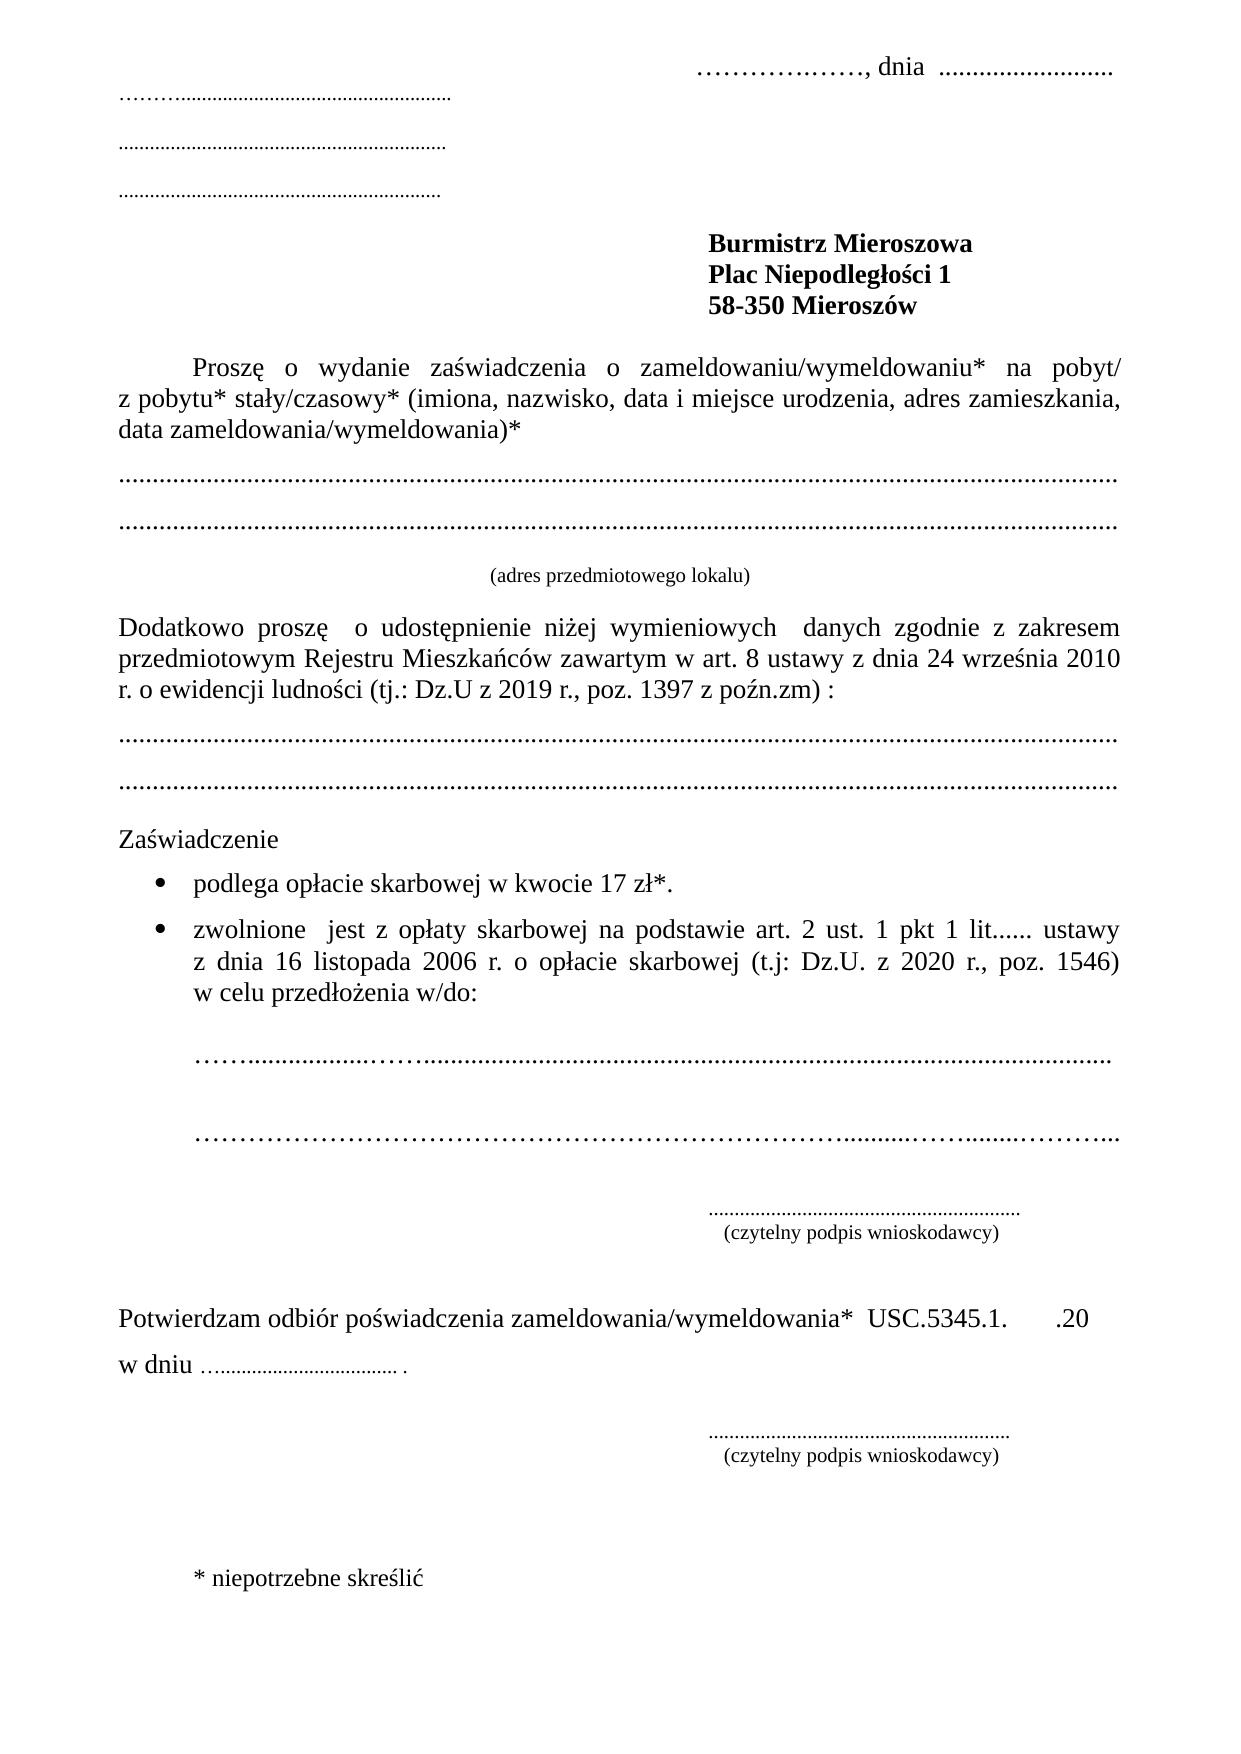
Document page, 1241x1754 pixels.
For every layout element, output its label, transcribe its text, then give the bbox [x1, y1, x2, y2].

text Potwierdzam odbiór poświadczenia zameldowania/wymeldowania* USC.5345.1. .20 [118, 1302, 1122, 1333]
text Dodatkowo proszę o udostępnienie niżej wymieniowych danych zgodnie z zakresem przedmiotowym Rejestru Mieszkańców zawartym w art. 8 ustawy z dnia 24 września 2010 r. o ewidencji ludności (tj.: Dz.U z 2019 r., poz. 1397 z poźn.zm) : [118, 611, 1122, 705]
text ……….................................................... [118, 81, 1122, 105]
text Zaświadczenie [118, 823, 1122, 854]
text w dniu ….................................. . [118, 1349, 1122, 1380]
text ............................................................... [118, 130, 1122, 154]
list podlega opłacie skarbowej w kwocie 17 zł*. [156, 867, 1122, 898]
text Burmistrz Mieroszowa [634, 227, 1122, 258]
text ............................................................ [708, 1196, 1122, 1220]
text (czytelny podpis wnioskodawcy) [634, 1220, 1122, 1244]
text ........................................................................................................................................................................................................................................................................................................ [118, 457, 1122, 535]
text Proszę o wydanie zaświadczenia o zameldowaniu/wymeldowaniu* na pobyt/ z pobytu* stały/czasowy* (imiona, nazwisko, data i miejsce urodzenia, adres zamieszkania, data zameldowania/wymeldowania)* [118, 351, 1122, 445]
list ……..................……...................................................................................................... [156, 1038, 1122, 1069]
list * niepotrzebne skreślić [156, 1563, 1122, 1592]
text ………….……, dnia .......................... [634, 50, 1122, 81]
text .......................................................... [708, 1419, 1122, 1443]
text .............................................................. [118, 178, 1122, 202]
text ………………………………………………………………..........……........………... [193, 1116, 1122, 1147]
text (adres przedmiotowego lokalu) [118, 563, 1122, 587]
text 58-350 Mieroszów [634, 289, 1122, 320]
text (czytelny podpis wnioskodawcy) [634, 1443, 1122, 1467]
text Plac Niepodległości 1 [634, 258, 1122, 289]
list zwolnione jest z opłaty skarbowej na podstawie art. 2 ust. 1 pkt 1 lit...... ustawy z dnia 16 listopada 2006 r. o opłacie skarbowej (t.j: Dz.U. z 2020 r., poz. 1546) w celu przedłożenia w/do: [156, 913, 1122, 1007]
text ........................................................................................................................................................................................................................................................................................................ [118, 717, 1122, 795]
